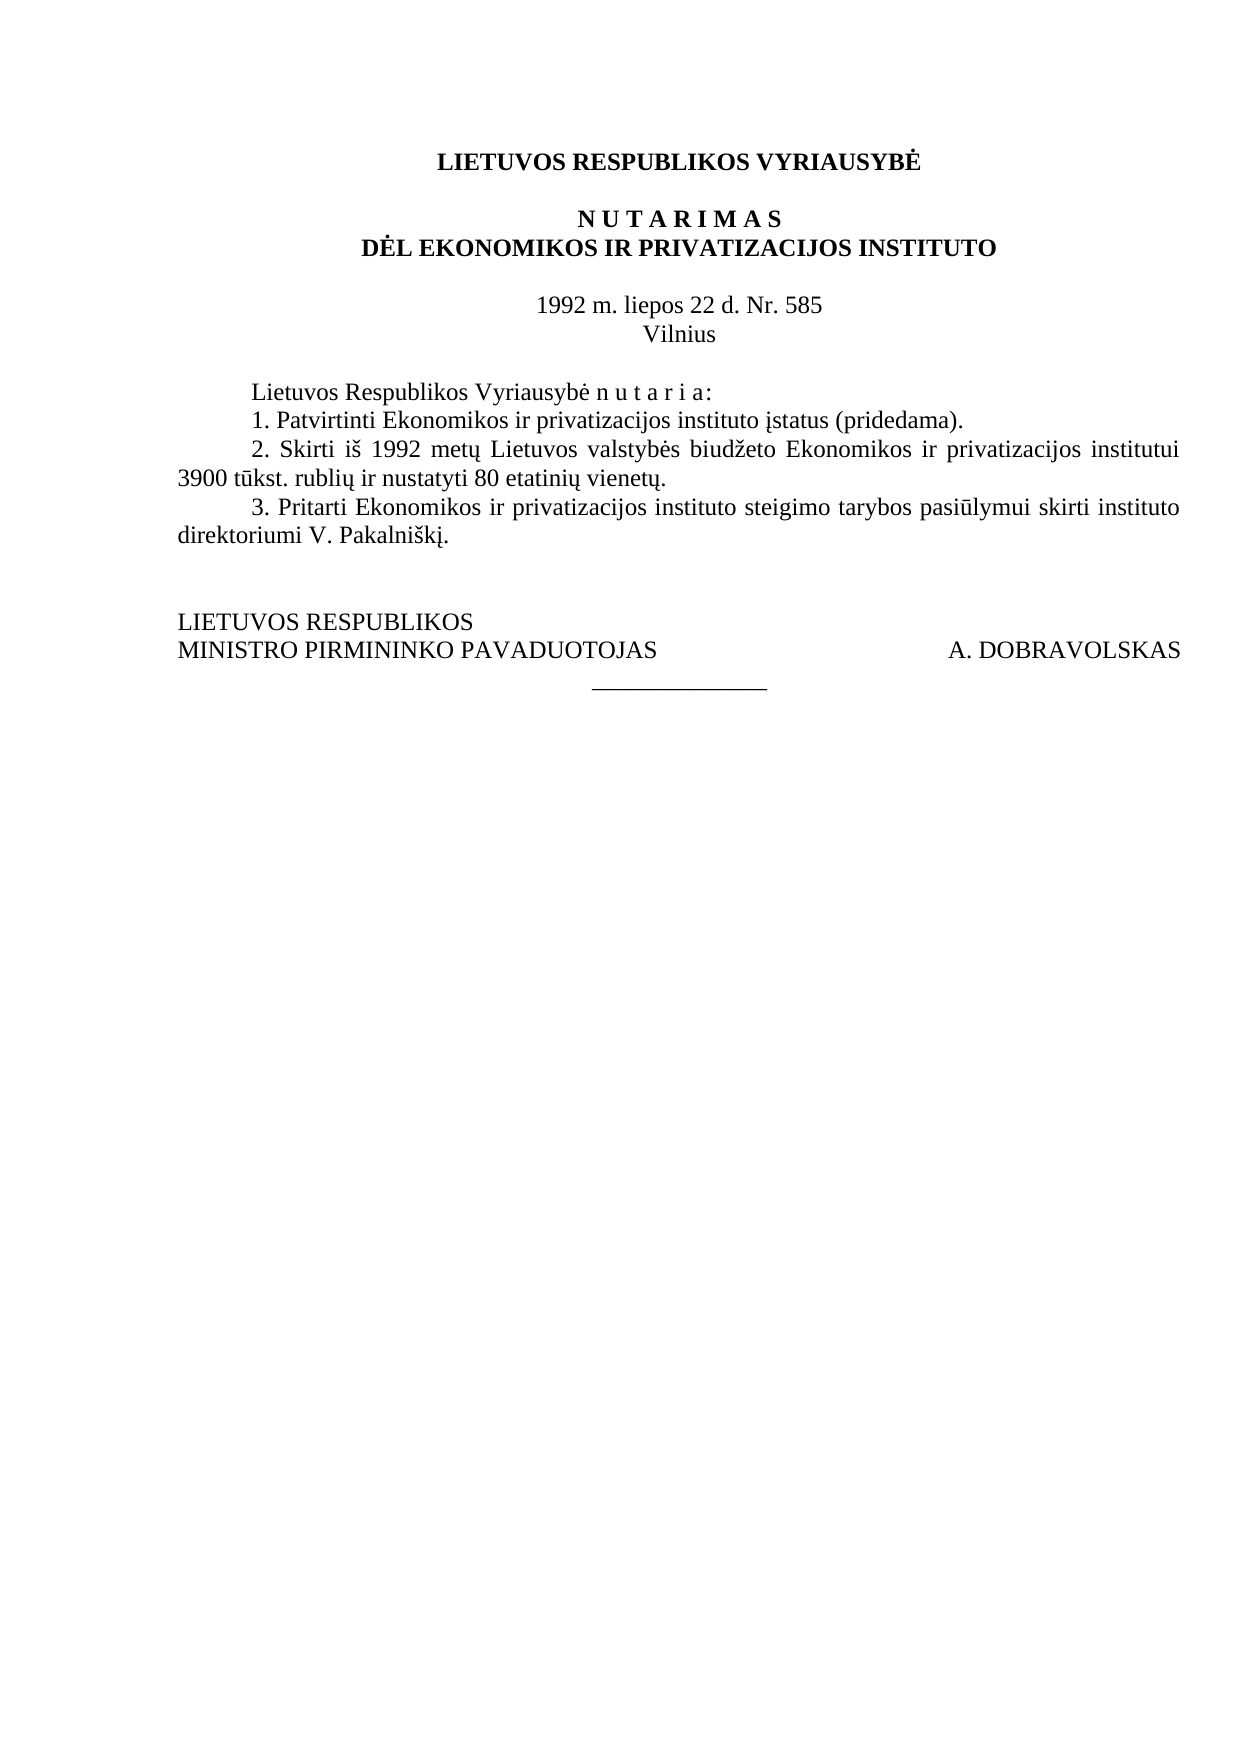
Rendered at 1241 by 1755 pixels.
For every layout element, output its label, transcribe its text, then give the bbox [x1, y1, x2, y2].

text ______________ [177, 664, 1181, 693]
text N U T A R I M A S [177, 204, 1181, 233]
text 1. Patvirtinti Ekonomikos ir privatizacijos instituto įstatus (pridedama). [177, 406, 1181, 434]
text DĖL EKONOMIKOS IR PRIVATIZACIJOS INSTITUTO [177, 233, 1181, 262]
text 2. Skirti iš 1992 metų Lietuvos valstybės biudžeto Ekonomikos ir privatizacijos institutui 3900 tūkst. rublių ir nustatyti 80 etatinių vienetų. [177, 434, 1181, 492]
text LIETUVOS RESPUBLIKOS VYRIAUSYBĖ [177, 147, 1181, 176]
text 3. Pritarti Ekonomikos ir privatizacijos instituto steigimo tarybos pasiūlymui skirti instituto direktoriumi V. Pakalniškį. [177, 492, 1181, 549]
text 1992 m. liepos 22 d. Nr. 585 [177, 291, 1181, 319]
text Lietuvos Respublikos Vyriausybė nutaria: [177, 377, 1181, 406]
text LIETUVOS RESPUBLIKOS [177, 607, 1181, 636]
text MINISTRO PIRMININKO PAVADUOTOJAS A. DOBRAVOLSKAS [177, 636, 1181, 664]
text Vilnius [177, 319, 1181, 348]
